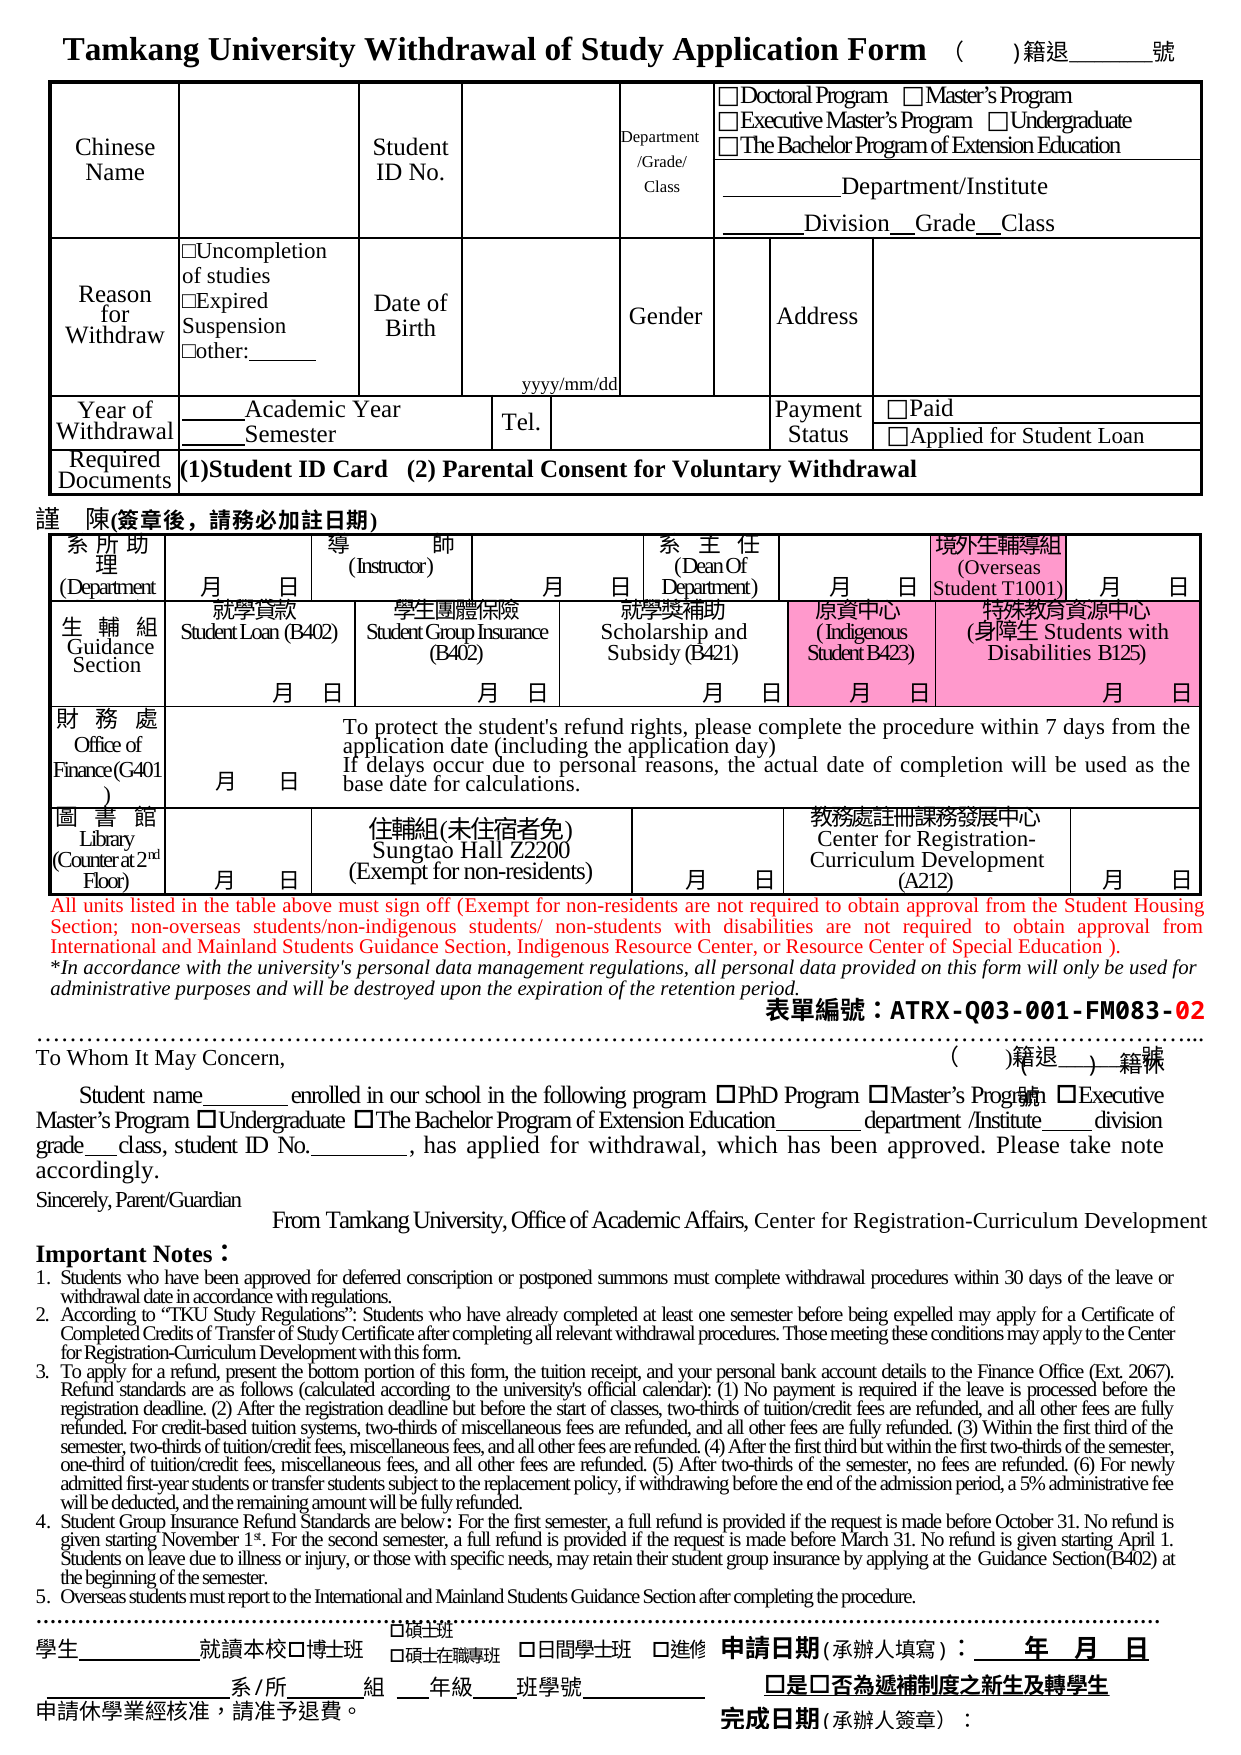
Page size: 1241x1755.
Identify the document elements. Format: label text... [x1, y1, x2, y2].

table_cell yyyy/mm/dd [463, 239, 619, 394]
text 表單編號：ATRX-Q03-001-FM083-02 [35, 1000, 1205, 1025]
list According to “TKU Study Regulations”: Students who have already completed at least one semester before being expelled may apply for a Certificate of Completed Credits of Transfer of Study Certificate after completing all relevant withdrawal procedures. Those meeting these conditions may apply to the Center for Registration-Curriculum Development with this form. [35, 1307, 1176, 1363]
table_cell Department/Institute Division Grade Class [715, 160, 1200, 237]
text 申請休學業經核准，請准予退費。 [35, 1703, 705, 1723]
table_cell To protect the student's refund rights, please complete the procedure within 7 days from the application date (including the application day) If delays occur due to personal reasons, the actual date of completion will be used as the base date for calculations. [311, 707, 1199, 807]
text 是否為遞補制度之新生及轉學生 [720, 1662, 1154, 1699]
table_cell 住輔組(未住宿者免) Sungtao Hall Z2200 (Exempt for non-residents) [312, 809, 631, 892]
text 系/所 組 年級 班學號 [35, 1665, 705, 1703]
text To Whom It May Concern, （ )籍退__________號 [1024, 1046, 1156, 1071]
table_cell 原資中心 ( Indigenous Student B423) 月 日 [789, 602, 935, 706]
table_cell □Paid [874, 397, 1200, 422]
table_cell Tel. [493, 397, 550, 449]
table_header Chinese Name [52, 84, 178, 237]
table_header □Doctoral Program □Master’s Program □Executive Master’s Program □Undergraduate □The Bachelor Program of Extension Education [715, 84, 1200, 158]
table_cell Year of Withdrawal [52, 397, 178, 449]
text ……………………………………………………………………………………………………………………………………………… [35, 1607, 1205, 1628]
table_header 系 所 助 理 (Department Assistant) [52, 536, 164, 600]
table_header 月 日 [473, 536, 643, 600]
table_header [180, 84, 358, 237]
table_header 月 日 [166, 536, 311, 600]
text 學生 就讀本校博士班 碩士班 碩士在職專班 日間學士班 進修學士班 [35, 1628, 1173, 1736]
table_cell [552, 397, 769, 449]
text Tamkang University Withdrawal of Study Application Form （ )籍退__________號 [35, 29, 1202, 68]
table_header 月 日 [780, 536, 930, 600]
text 完成日期(承辦人簽章）： [720, 1699, 1154, 1728]
table_cell Academic Year Semester [180, 397, 491, 449]
table_cell Date of Birth [360, 239, 461, 394]
table_header 導 師 (Instructor) [312, 536, 471, 600]
table_cell 學生團體保險 Student Group Insurance (B402) 月 日 [356, 602, 559, 706]
table_header 境外生輔導組 (Overseas Student T1001) [931, 536, 1065, 600]
table_cell (1)Student ID Card (2) Parental Consent for Voluntary Withdrawal [180, 451, 1200, 492]
table_cell [715, 239, 769, 394]
table_cell 特殊教育資源中心 (身障生Students with Disabilities B125) 月 日 [936, 602, 1199, 706]
table_header 系 主 任 (Dean Of Department) [644, 536, 778, 600]
table_cell Required Documents [52, 451, 178, 492]
table_cell 月 日 [633, 809, 783, 892]
text *In accordance with the university's personal data management regulations, all personal data provided on this form will only be used for administrative purposes and will be destroyed upon the expiration of the retention period. [50, 958, 1205, 1000]
table_cell 月 日 [1071, 809, 1199, 892]
table_header 月 日 [1067, 536, 1199, 600]
table_header Student ID No. [360, 84, 461, 237]
text Important Notes： [35, 1233, 1205, 1269]
table_cell Reason for Withdraw [52, 239, 178, 394]
table_cell 生 輔 組Guidance Section [52, 602, 164, 706]
text 申請日期(承辦人填寫)： 年 月 日 [720, 1637, 1154, 1662]
table_cell 月 日 [166, 707, 311, 807]
table_cell 教務處註冊課務發展中心 Center for Registration-Curriculum Development (A212) [784, 809, 1070, 892]
text Sincerely, Parent/Guardian [35, 1183, 1165, 1212]
text All units listed in the table above must sign off (Exempt for non-residents are not required to obtain approval from the Student Housing Section; non-overseas students/non-indigenous students/ non-students with disabilities are not required to obtain approval from International and Mainland Students Guidance Section, Indigenous Resource Center, or Resource Center of Special Education ). [50, 896, 1205, 958]
table_cell 圖 書 館 Library (Counter at 2nd Floor) [52, 809, 164, 892]
table_cell 月 日 [166, 809, 311, 892]
table_header Department /Grade/ Class [621, 84, 713, 237]
table_cell Gender [621, 239, 713, 394]
text Student name enrolled in our school in the following program PhD Program Master’s Program Executive Master’s Program Undergraduate The Bachelor Program of Extension Education department /Institute division grade class, student ID No. , has applied for withdrawal, which has been approved. Please take note accordingly. [35, 1083, 1165, 1183]
table_cell □Uncompletion of studies □Expired Suspension □other: [180, 239, 358, 394]
text …………………………………………………………………………………………………………………………... [35, 1025, 1205, 1046]
list Student Group Insurance Refund Standards are below: For the first semester, a full refund is provided if the request is made before October 31. No refund is given starting November 1st. For the second semester, a full refund is provided if the request is made before March 31. No refund is given starting April 1. Students on leave due to illness or injury, or those with specific needs, may retain their student group insurance by applying at the Guidance Section(B402) at the beginning of the semester. [35, 1513, 1176, 1588]
table_cell □Applied for Student Loan [874, 424, 1200, 449]
table_cell 就學貸款 Student Loan (B402) 月 日 [166, 602, 354, 706]
table_cell Payment Status [771, 397, 872, 449]
list Students who have been approved for deferred conscription or postponed summons must complete withdrawal procedures within 30 days of the leave or withdrawal date in accordance with regulations. [35, 1269, 1176, 1307]
table_cell 財 務 處 Office of Finance(G401) [52, 707, 164, 807]
text 謹 陳(簽章後，請務必加註日期) [35, 508, 1205, 533]
table_cell [874, 239, 1200, 394]
text To Whom It May Concern, （ )籍退__________號 [35, 1046, 1029, 1071]
table_cell Address [771, 239, 872, 394]
text From Tamkang University, Office of Academic Affairs, Center for Registration-Curriculum Development [32, 1212, 1208, 1233]
table_cell 就學獎補助 Scholarship and Subsidy (B421) 月 日 [560, 602, 787, 706]
table_header [463, 84, 619, 237]
list Overseas students must report to the International and Mainland Students Guidance Section after completing the procedure. [35, 1588, 1176, 1607]
list To apply for a refund, present the bottom portion of this form, the tuition receipt, and your personal bank account details to the Finance Office (Ext. 2067). Refund standards are as follows (calculated according to the university's official calendar): (1) No payment is required if the leave is processed before the registration deadline. (2) After the registration deadline but before the start of classes, two-thirds of tuition/credit fees are refunded, and all other fees are fully refunded. For credit-based tuition systems, two-thirds of miscellaneous fees are refunded, and all other fees are fully refunded. (3) Within the first third of the semester, two-thirds of tuition/credit fees, miscellaneous fees, and all other fees are refunded. (4) After the first third but within the first two-thirds of the semester, one-third of tuition/credit fees, miscellaneous fees, and all other fees are refunded. (5) After two-thirds of the semester, no fees are refunded. (6) For newly admitted first-year students or transfer students subject to the replacement policy, if withdrawing before the end of the admission period, a 5% administrative fee will be deducted, and the remaining amount will be fully refunded. [35, 1363, 1176, 1513]
